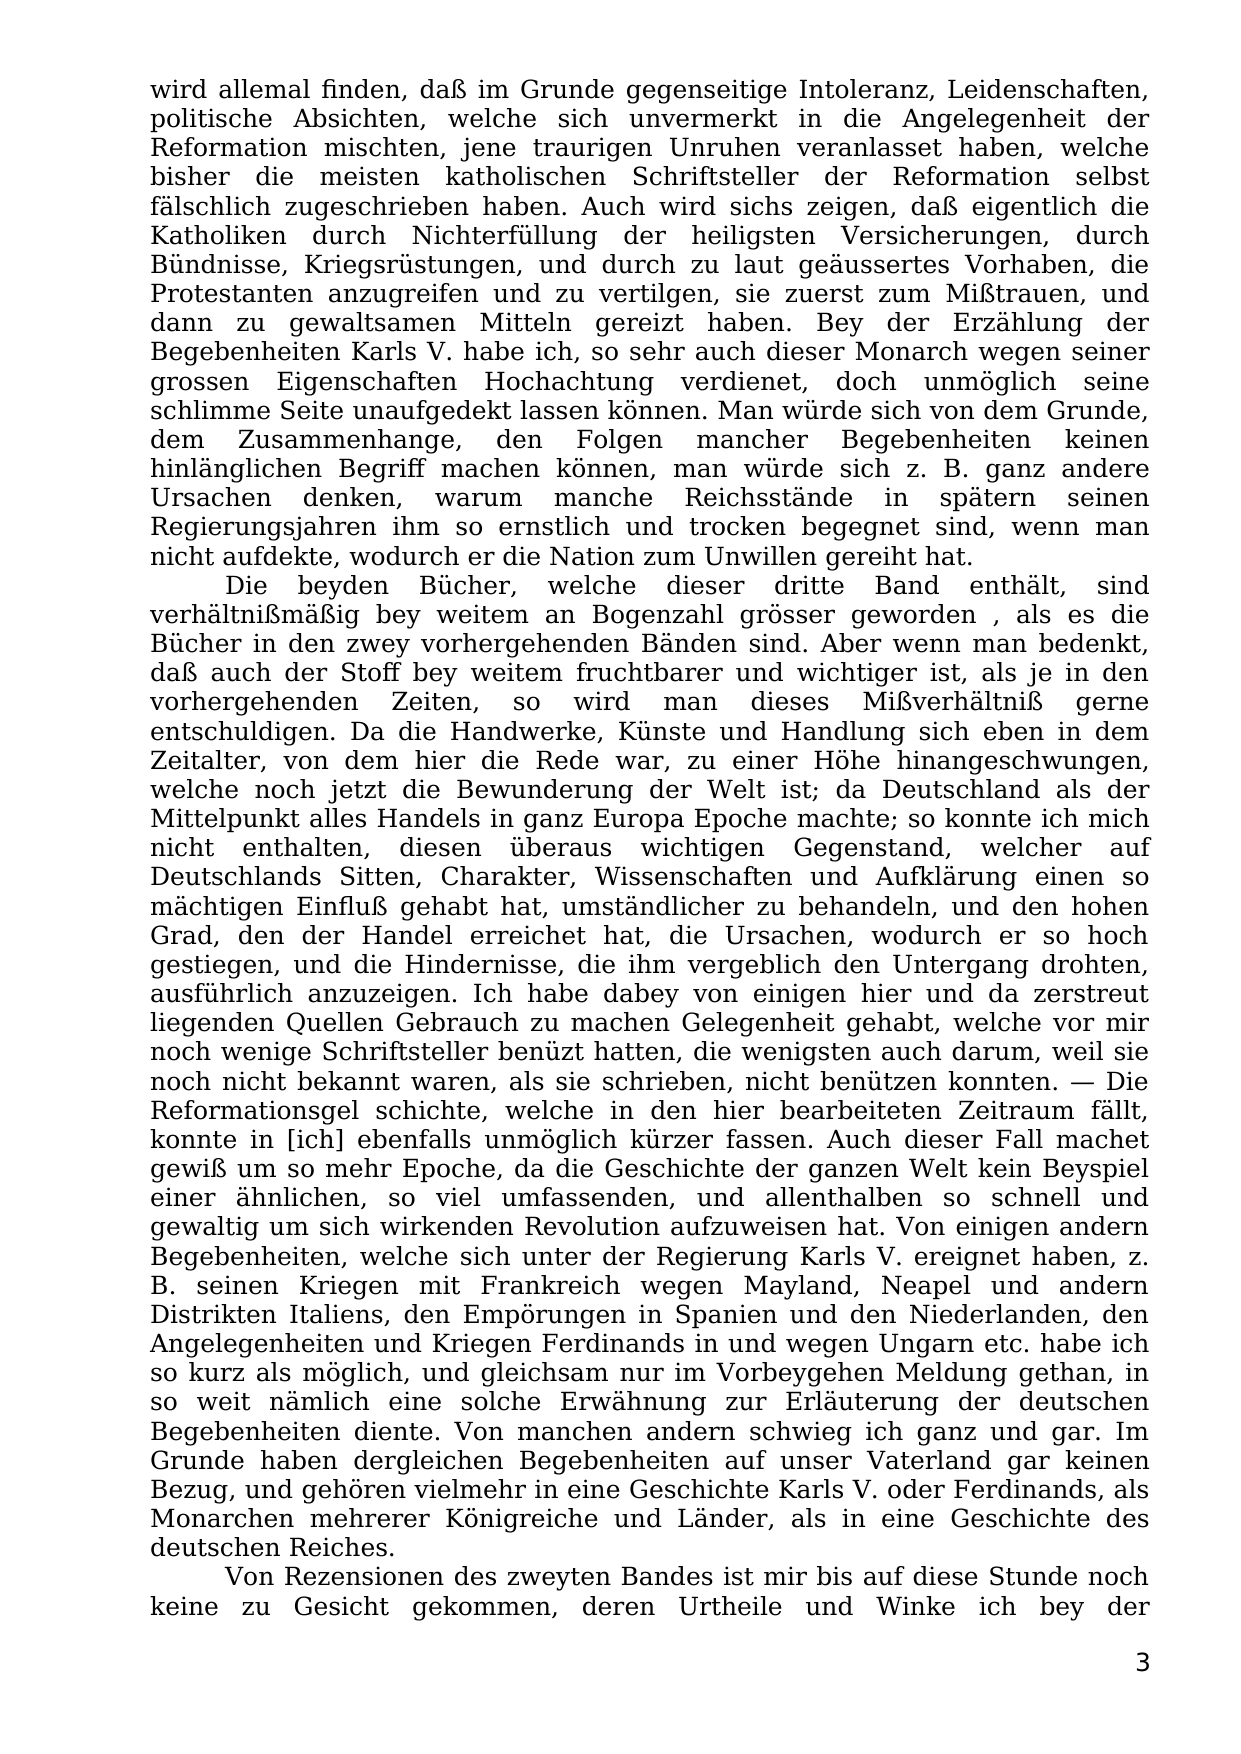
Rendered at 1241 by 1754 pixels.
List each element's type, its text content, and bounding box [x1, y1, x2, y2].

text wird allemal finden, daß im Grunde gegenseitige Intoleranz, Leidenschaften, politische Absichten, welche sich unvermerkt in die Angelegenheit der Reformation mischten, jene traurigen Unruhen veranlasset haben, welche bisher die meisten katholischen Schriftsteller der Reformation selbst fälschlich zugeschrieben haben. Auch wird sichs zeigen, daß eigentlich die Katholiken durch Nichterfüllung der heiligsten Versicherungen, durch Bündnisse, Kriegsrüstungen, und durch zu laut geäussertes Vorhaben, die Protestanten anzugreifen und zu vertilgen, sie zuerst zum Mißtrauen, und dann zu gewaltsamen Mitteln gereizt haben. Bey der Erzählung der Begebenheiten Karls V. habe ich, so sehr auch dieser Monarch wegen seiner grossen Eigenschaften Hochachtung verdienet, doch unmöglich seine schlimme Seite unaufgedekt lassen können. Man würde sich von dem Grunde, dem Zusammenhange, den Folgen mancher Begebenheiten keinen hinlänglichen Begriff machen können, man würde sich z. B. ganz andere Ursachen denken, warum manche Reichsstände in spätern seinen Regierungsjahren ihm so ernstlich und trocken begegnet sind, wenn man nicht aufdekte, wodurch er die Nation zum Unwillen gereiht hat. [150, 75, 1151, 571]
text Von Rezensionen des zweyten Bandes ist mir bis auf diese Stunde noch keine zu Gesicht gekommen, deren Urtheile und Winke ich bey der [150, 1562, 1151, 1621]
text Die beyden Bücher, welche dieser dritte Band enthält, sind verhältnißmäßig bey weitem an Bogenzahl grösser geworden , als es die Bücher in den zwey vorhergehenden Bänden sind. Aber wenn man bedenkt, daß auch der Stoff bey weitem fruchtbarer und wichtiger ist, als je in den vorhergehenden Zeiten, so wird man dieses Mißverhältniß gerne entschuldigen. Da die Handwerke, Künste und Handlung sich eben in dem Zeitalter, von dem hier die Rede war, zu einer Höhe hinangeschwungen, welche noch jetzt die Bewunderung der Welt ist; da Deutschland als der Mittelpunkt alles Handels in ganz Europa Epoche machte; so konnte ich mich nicht enthalten, diesen überaus wichtigen Gegenstand, welcher auf Deutschlands Sitten, Charakter, Wissenschaften und Aufklärung einen so mächtigen Einfluß gehabt hat, umständlicher zu behandeln, und den hohen Grad, den der Handel erreichet hat, die Ursachen, wodurch er so hoch gestiegen, und die Hindernisse, die ihm vergeblich den Untergang drohten, ausführlich anzuzeigen. Ich habe dabey von einigen hier und da zerstreut liegenden Quellen Gebrauch zu machen Gelegenheit gehabt, welche vor mir noch wenige Schriftsteller benüzt hatten, die wenigsten auch darum, weil sie noch nicht bekannt waren, als sie schrieben, nicht benützen konnten. — Die Reformationsgel schichte, welche in den hier bearbeiteten Zeitraum fällt, konnte in [ich] ebenfalls unmöglich kürzer fassen. Auch dieser Fall machet gewiß um so mehr Epoche, da die Geschichte der ganzen Welt kein Beyspiel einer ähnlichen, so viel umfassenden, und allenthalben so schnell und gewaltig um sich wirkenden Revolution aufzuweisen hat. Von einigen andern Begebenheiten, welche sich unter der Regierung Karls V. ereignet haben, z. B. seinen Kriegen mit Frankreich wegen Mayland, Neapel und andern Distrikten Italiens, den Empörungen in Spanien und den Niederlanden, den Angelegenheiten und Kriegen Ferdinands in und wegen Ungarn etc. habe ich so kurz als möglich, und gleichsam nur im Vorbeygehen Meldung gethan, in so weit nämlich eine solche Erwähnung zur Erläuterung der deutschen Begebenheiten diente. Von manchen andern schwieg ich ganz und gar. Im Grunde haben dergleichen Begebenheiten auf unser Vaterland gar keinen Bezug, und gehören vielmehr in eine Geschichte Karls V. oder Ferdinands, als Monarchen mehrerer Königreiche und Länder, als in eine Geschichte des deutschen Reiches. [150, 571, 1151, 1562]
